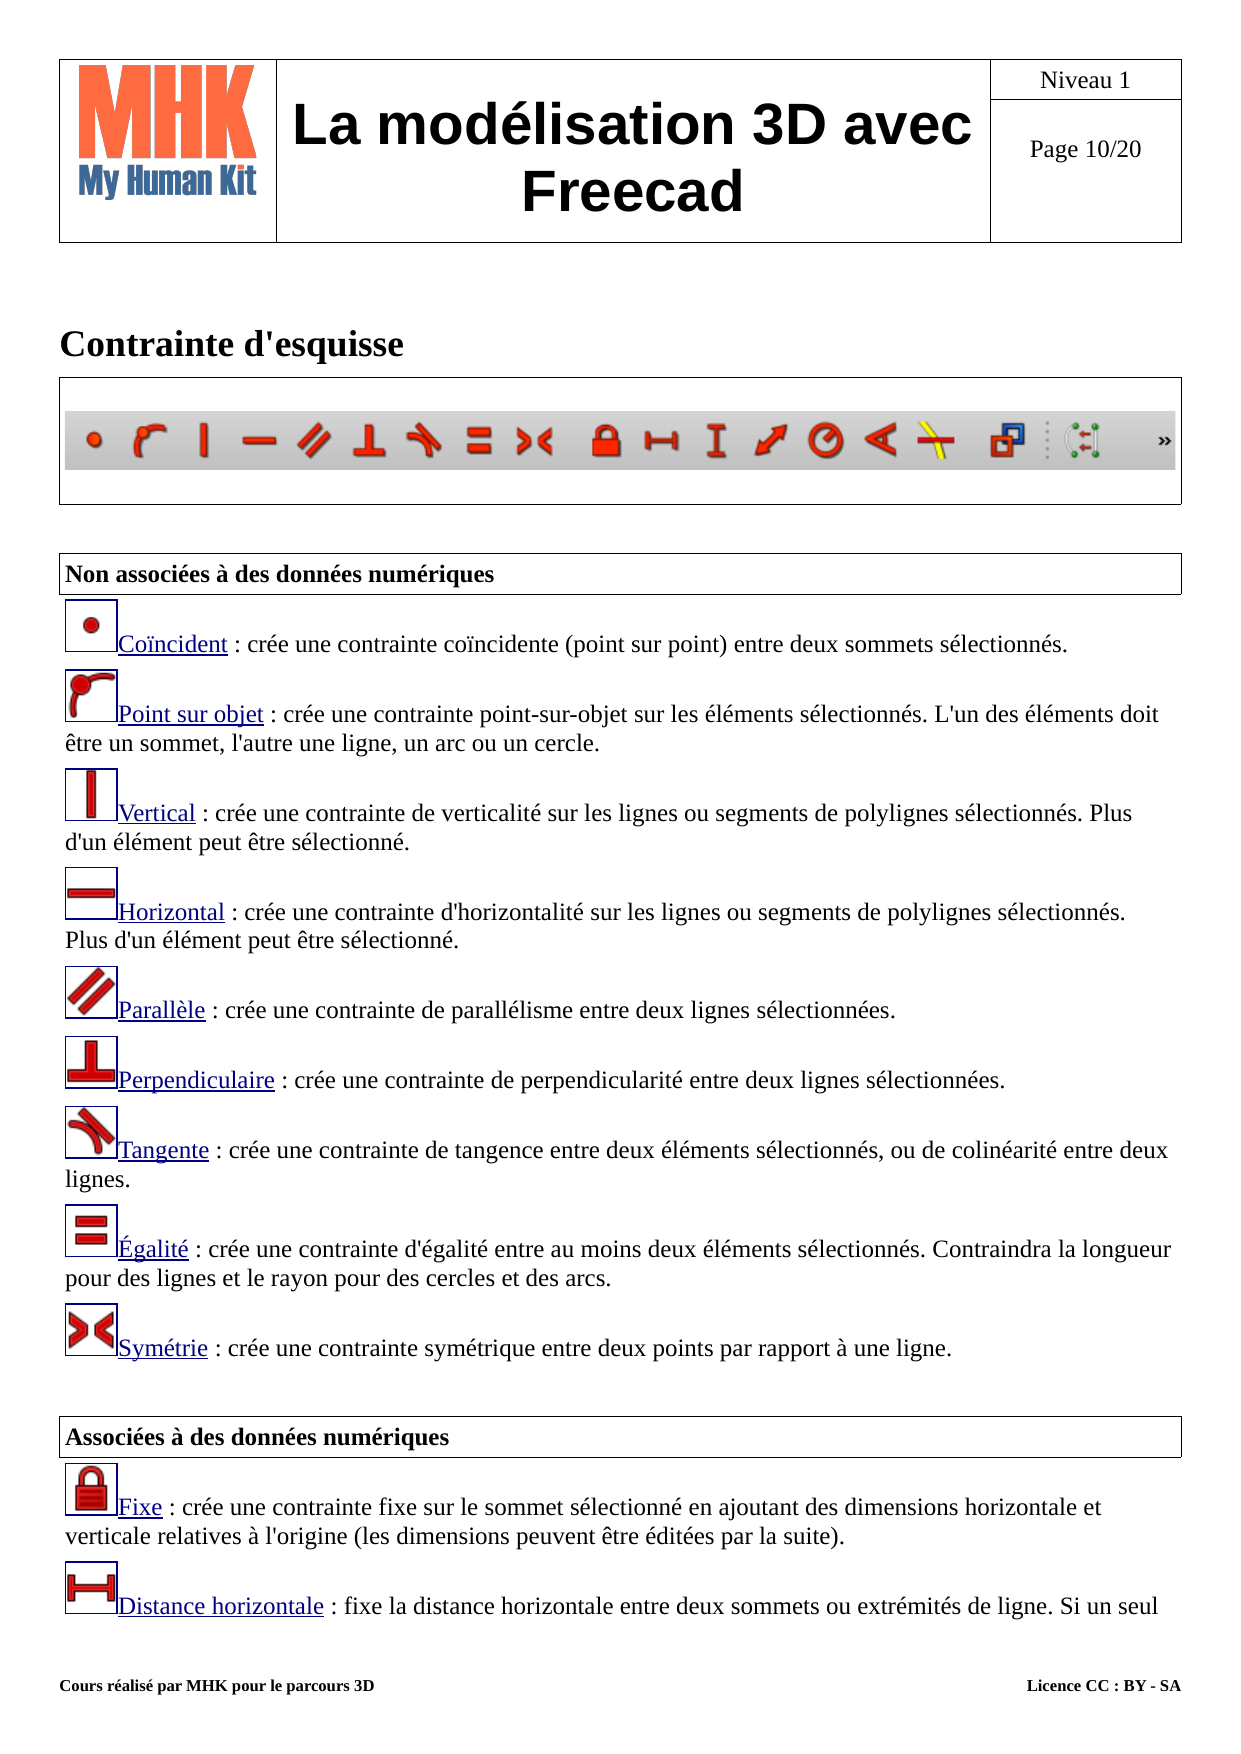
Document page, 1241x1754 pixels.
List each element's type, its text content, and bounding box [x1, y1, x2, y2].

table_cell Égalité : crée une contrainte d'égalité entre au moins deux éléments sélectionnés. Contraindra la longueur pour des lignes et le rayon pour des cercles et des arcs. [59, 1199, 1181, 1297]
table_header Non associées à des données numériques [60, 554, 1181, 593]
picture [66, 1464, 116, 1514]
picture [66, 1206, 116, 1256]
picture [64, 411, 1176, 470]
subtitle Contrainte d'esquisse [59, 321, 1181, 364]
table_cell Horizontal : crée une contrainte d'horizontalité sur les lignes ou segments de polylignes sélectionnés. Plus d'un élément peut être sélectionné. [59, 861, 1181, 960]
table_cell Vertical : crée une contrainte de verticalité sur les lignes ou segments de polylignes sélectionnés. Plus d'un élément peut être sélectionné. [59, 762, 1181, 861]
picture [66, 967, 116, 1017]
table_cell Tangente : crée une contrainte de tangence entre deux éléments sélectionnés, ou de colinéarité entre deux lignes. [59, 1100, 1181, 1198]
picture [66, 868, 116, 918]
table_cell Parallèle : crée une contrainte de parallélisme entre deux lignes sélectionnées. [59, 960, 1181, 1030]
picture [66, 601, 116, 651]
picture [66, 1107, 116, 1157]
table_header [60, 378, 1181, 504]
table_cell Perpendiculaire : crée une contrainte de perpendicularité entre deux lignes sélectionnées. [59, 1030, 1181, 1100]
table_cell Fixe : crée une contrainte fixe sur le sommet sélectionné en ajoutant des dimensions horizontale et verticale relatives à l'origine (les dimensions peuvent être éditées par la suite). [59, 1458, 1181, 1556]
picture [66, 770, 116, 820]
picture [66, 1037, 116, 1087]
picture [79, 65, 257, 200]
picture [66, 1563, 116, 1613]
table_cell Symétrie : crée une contrainte symétrique entre deux points par rapport à une ligne. [59, 1297, 1181, 1367]
picture [66, 1305, 116, 1355]
table_cell Point sur objet : crée une contrainte point-sur-objet sur les éléments sélectionnés. L'un des éléments doit être un sommet, l'autre une ligne, un arc ou un cercle. [59, 664, 1181, 762]
table_cell Coïncident : crée une contrainte coïncidente (point sur point) entre deux sommets sélectionnés. [59, 595, 1181, 663]
picture [66, 671, 116, 721]
table_header Associées à des données numériques [60, 1417, 1181, 1457]
table_cell Distance horizontale : fixe la distance horizontale entre deux sommets ou extrémités de ligne. Si un seul [59, 1556, 1181, 1626]
